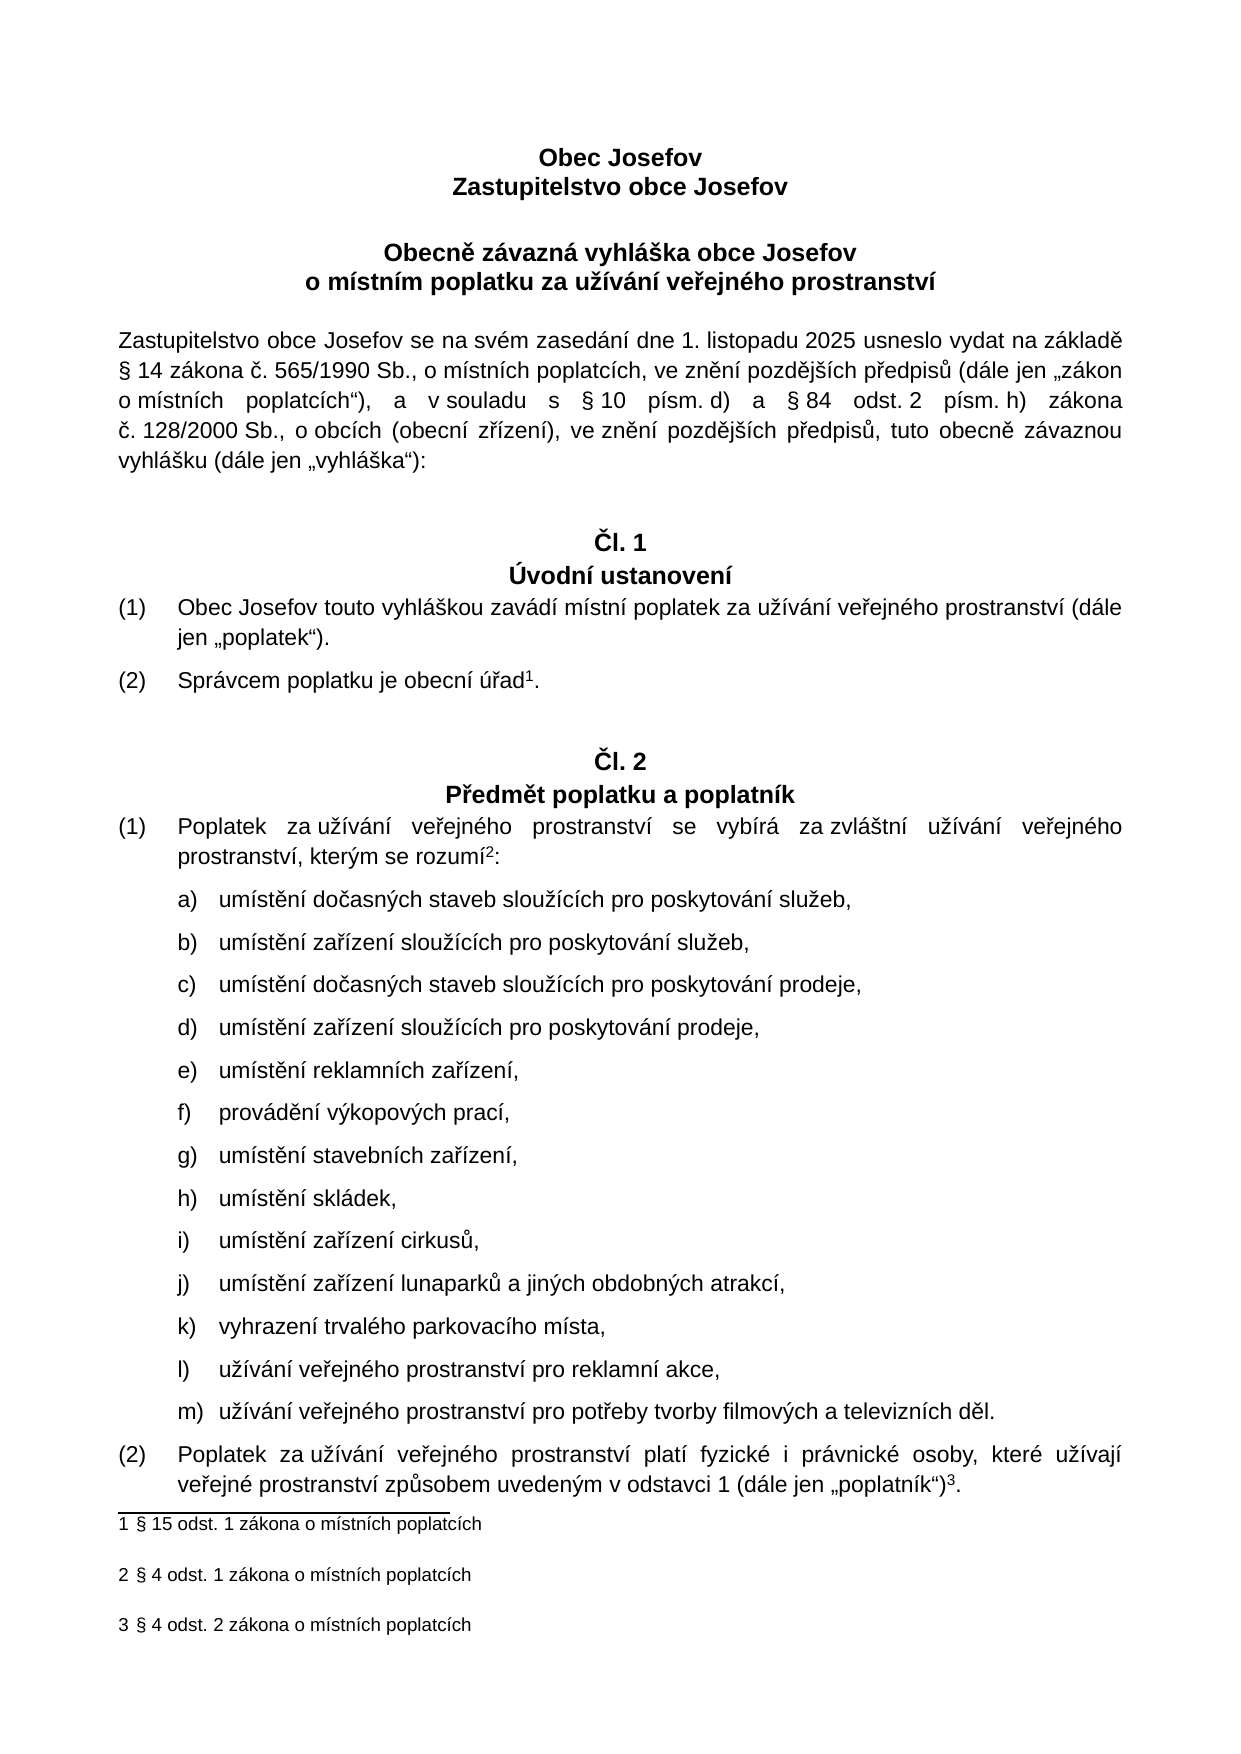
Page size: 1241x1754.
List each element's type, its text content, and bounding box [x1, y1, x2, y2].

subtitle Čl. 1 Úvodní ustanovení [118, 528, 1122, 589]
list provádění výkopových prací, [177, 1099, 1122, 1126]
list Správcem poplatku je obecní úřad. [118, 667, 1122, 693]
list Poplatek za užívání veřejného prostranství platí fyzické i právnické osoby, které užívají veřejné prostranství způsobem uvedeným v odstavci 1 (dále jen „poplatník“). [118, 1441, 1122, 1498]
list § 15 odst. 1 zákona o místních poplatcích [118, 1513, 1122, 1535]
list umístění zařízení sloužících pro poskytování prodeje, [177, 1014, 1122, 1040]
list Obec Josefov touto vyhláškou zavádí místní poplatek za užívání veřejného prostranství (dále jen „poplatek“). [118, 594, 1122, 650]
list umístění dočasných staveb sloužících pro poskytování prodeje, [177, 971, 1122, 998]
list umístění skládek, [177, 1185, 1122, 1211]
list umístění reklamních zařízení, [177, 1057, 1122, 1083]
list Poplatek za užívání veřejného prostranství se vybírá za zvláštní užívání veřejného prostranství, kterým se rozumí: [118, 813, 1122, 869]
list § 4 odst. 2 zákona o místních poplatcích [118, 1614, 1122, 1635]
list užívání veřejného prostranství pro potřeby tvorby filmových a televizních děl. [177, 1398, 1122, 1425]
list umístění zařízení cirkusů, [177, 1227, 1122, 1254]
list umístění zařízení sloužících pro poskytování služeb, [177, 928, 1122, 955]
list umístění dočasných staveb sloužících pro poskytování služeb, [177, 886, 1122, 912]
list § 4 odst. 1 zákona o místních poplatcích [118, 1563, 1122, 1585]
text Obec Josefov Zastupitelstvo obce Josefov [118, 143, 1122, 201]
list vyhrazení trvalého parkovacího místa, [177, 1313, 1122, 1339]
subtitle Obecně závazná vyhláška obce Josefov o místním poplatku za užívání veřejného prostranství [118, 238, 1122, 295]
list umístění zařízení lunaparků a jiných obdobných atrakcí, [177, 1270, 1122, 1297]
list užívání veřejného prostranství pro reklamní akce, [177, 1356, 1122, 1382]
subtitle Čl. 2 Předmět poplatku a poplatník [118, 747, 1122, 809]
list umístění stavebních zařízení, [177, 1142, 1122, 1168]
text Zastupitelstvo obce Josefov se na svém zasedání dne 1. listopadu 2025 usneslo vydat na základě § 14 zákona č. 565/1990 Sb., o místních poplatcích, ve znění pozdějších předpisů (dále jen „zákon o místních poplatcích“), a v souladu s § 10 písm. d) a § 84 odst. 2 písm. h) zákona č. 128/2000 Sb., o obcích (obecní zřízení), ve znění pozdějších předpisů, tuto obecně závaznou vyhlášku (dále jen „vyhláška“): [118, 327, 1122, 474]
